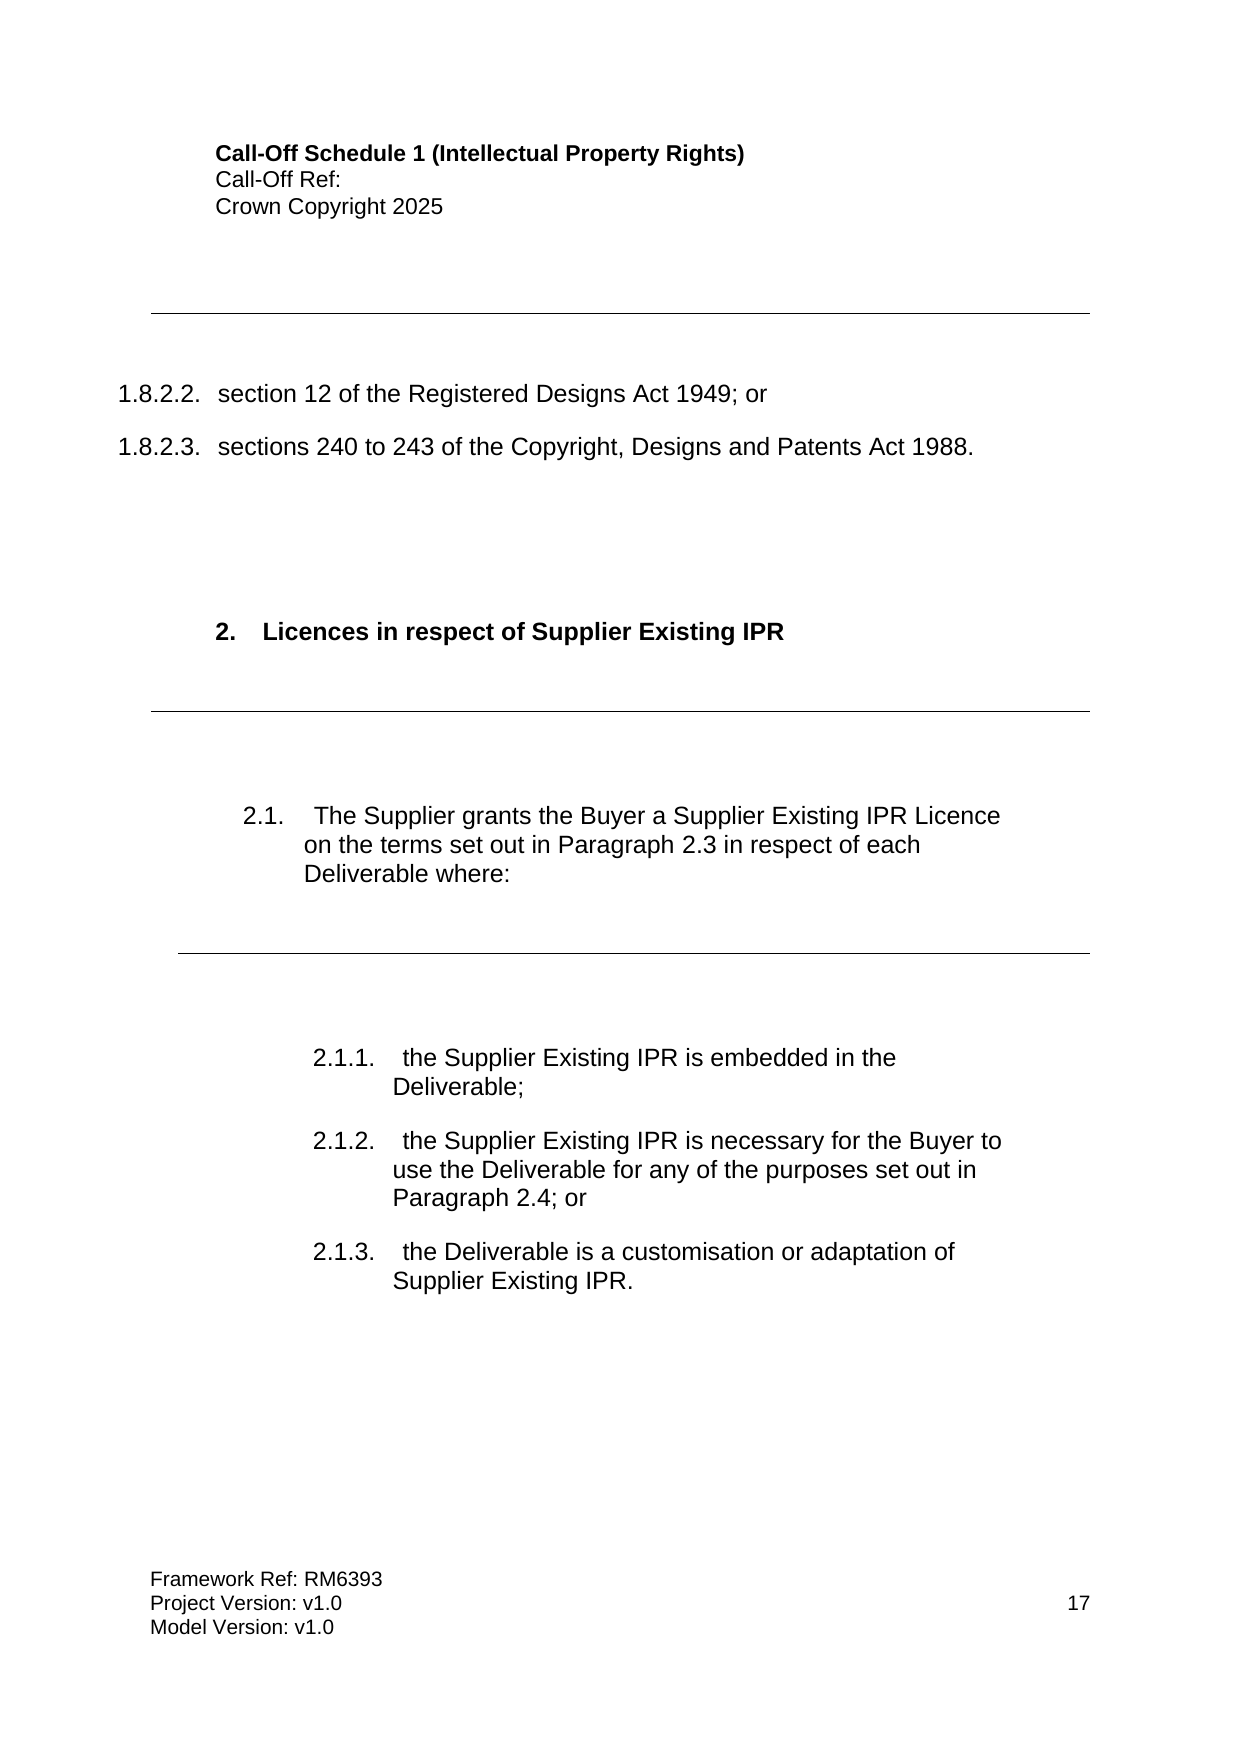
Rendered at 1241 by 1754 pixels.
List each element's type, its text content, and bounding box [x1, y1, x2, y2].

subtitle the Supplier Existing IPR is necessary for the Buyer to use the Deliverable for any of the purposes set out in Paragraph 2.4; or [249, 1061, 1089, 1172]
subtitle section 12 of the Registered Designs Act 1949; or [54, 315, 1089, 367]
subtitle sections 240 to 243 of the Copyright, Designs and Patents Act 1988. [54, 367, 1089, 526]
subtitle The Supplier grants the Buyer a Supplier Existing IPR Licence on the terms set out in Paragraph 2.3 in respect of each Deliverable where: [179, 737, 1089, 952]
subtitle Licences in respect of Supplier Existing IPR [151, 553, 1089, 710]
subtitle the Deliverable is a customisation or adaptation of Supplier Existing IPR. [249, 1172, 1089, 1359]
subtitle the Supplier Existing IPR is embedded in the Deliverable; [249, 979, 1089, 1061]
